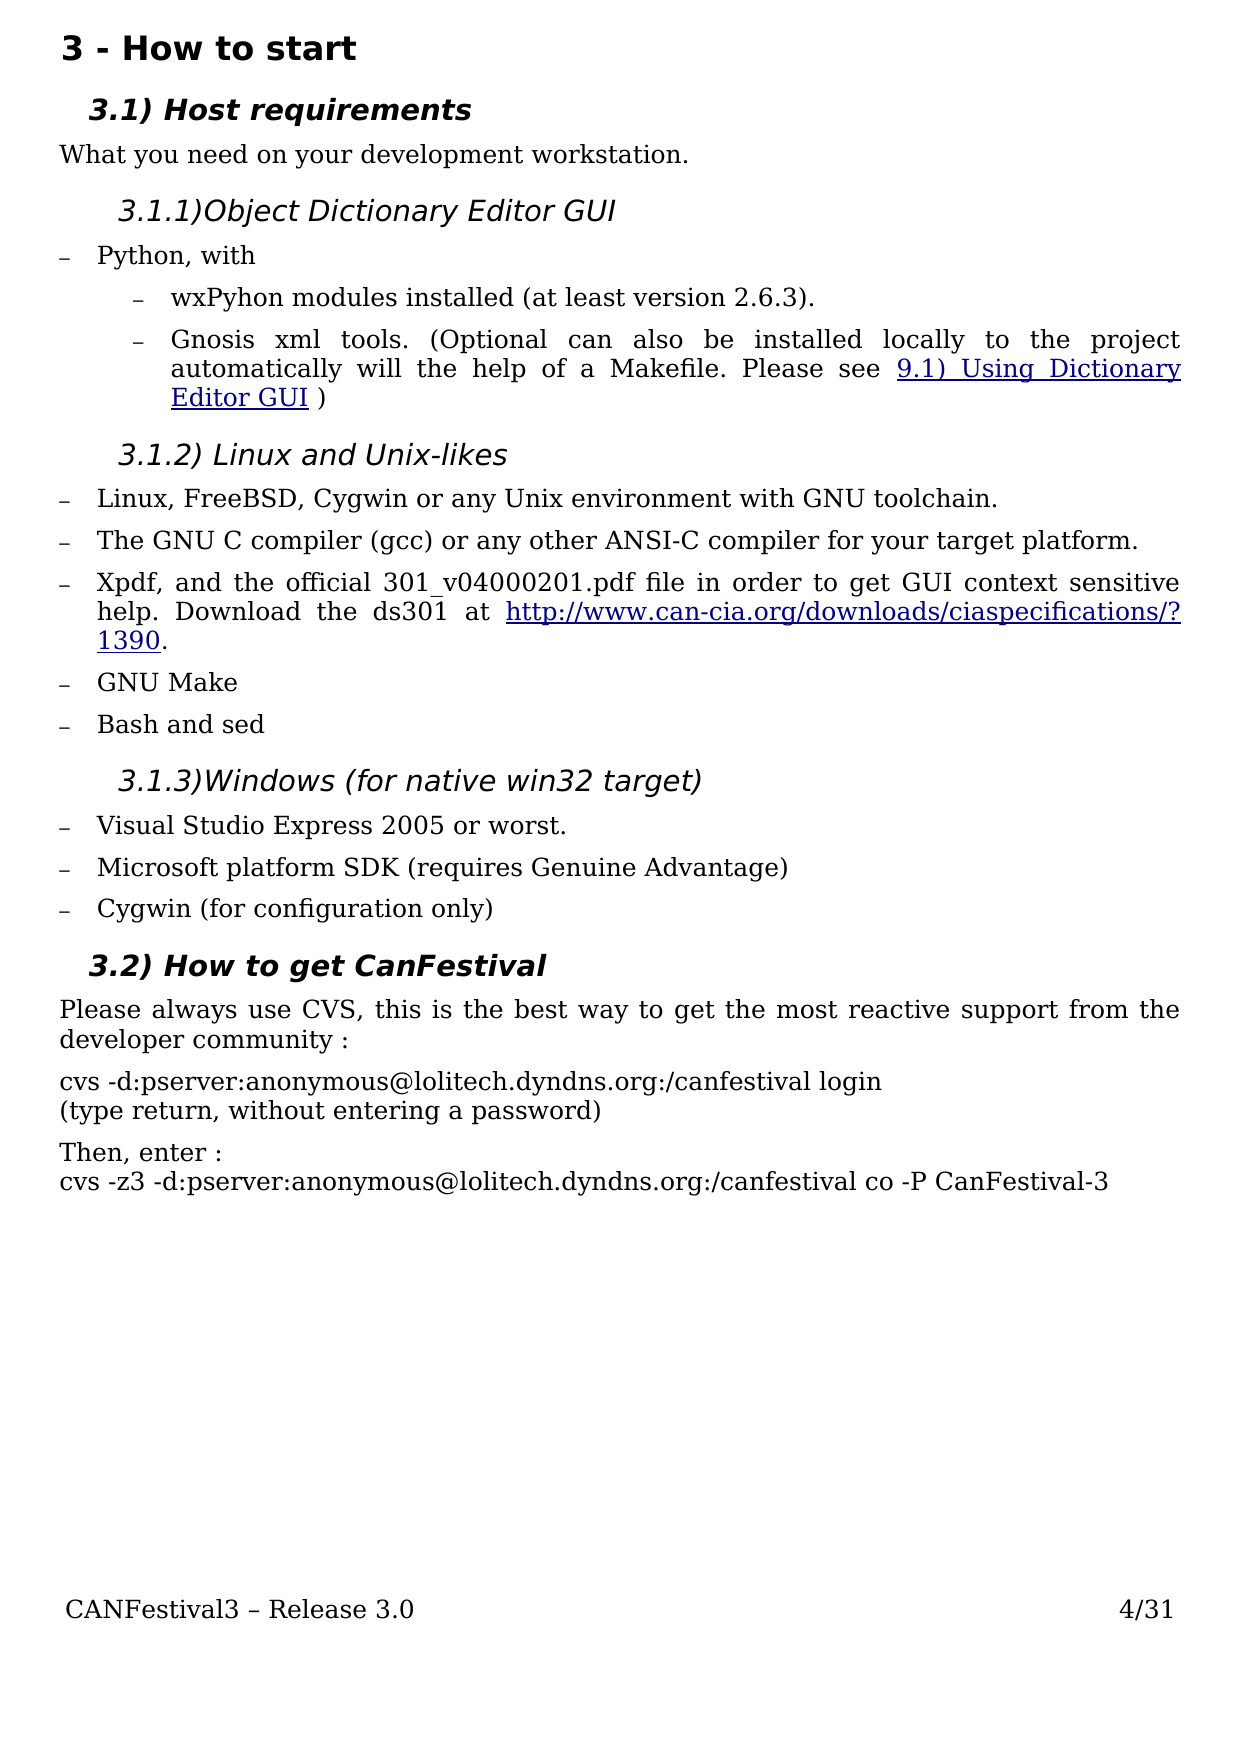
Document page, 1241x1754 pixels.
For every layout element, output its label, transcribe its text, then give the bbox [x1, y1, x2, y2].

list Visual Studio Express 2005 or worst. [59, 811, 1181, 840]
subtitle Host requirements [59, 93, 1181, 128]
list Xpdf, and the official 301_v04000201.pdf file in order to get GUI context sensitive help. Download the ds301 at http://www.can-cia.org/downloads/ciaspecifications/?1390. [59, 568, 1181, 656]
text What you need on your development workstation. [59, 140, 1181, 169]
list Python, with [59, 241, 1181, 271]
list The GNU C compiler (gcc) or any other ANSI-C compiler for your target platform. [59, 526, 1181, 555]
text Please always use CVS, this is the best way to get the most reactive support from the developer community : [59, 996, 1181, 1054]
text Then, enter : cvs -z3 -d:pserver:anonymous@lolitech.dyndns.org:/canfestival co -P CanFestival-3 [59, 1138, 1181, 1196]
list Linux, FreeBSD, Cygwin or any Unix environment with GNU toolchain. [59, 484, 1181, 514]
list Gnosis xml tools. (Optional can also be installed locally to the project automatically will the help of a Makefile. Please see 9.1) Using Dictionary Editor GUI ) [133, 325, 1181, 413]
list Microsoft platform SDK (requires Genuine Advantage) [59, 853, 1181, 882]
subtitle Linux and Unix-likes [59, 438, 1181, 472]
list Bash and sed [59, 710, 1181, 739]
list GNU Make [59, 668, 1181, 697]
subtitle How to get CanFestival [59, 949, 1181, 983]
subtitle How to start [59, 29, 1181, 68]
list wxPyhon modules installed (at least version 2.6.3). [133, 283, 1181, 312]
list Cygwin (for configuration only) [59, 894, 1181, 924]
subtitle Windows (for native win32 target) [59, 764, 1181, 798]
text cvs -d:pserver:anonymous@lolitech.dyndns.org:/canfestival login (type return, without entering a password) [59, 1067, 1181, 1125]
subtitle Object Dictionary Editor GUI [59, 194, 1181, 229]
